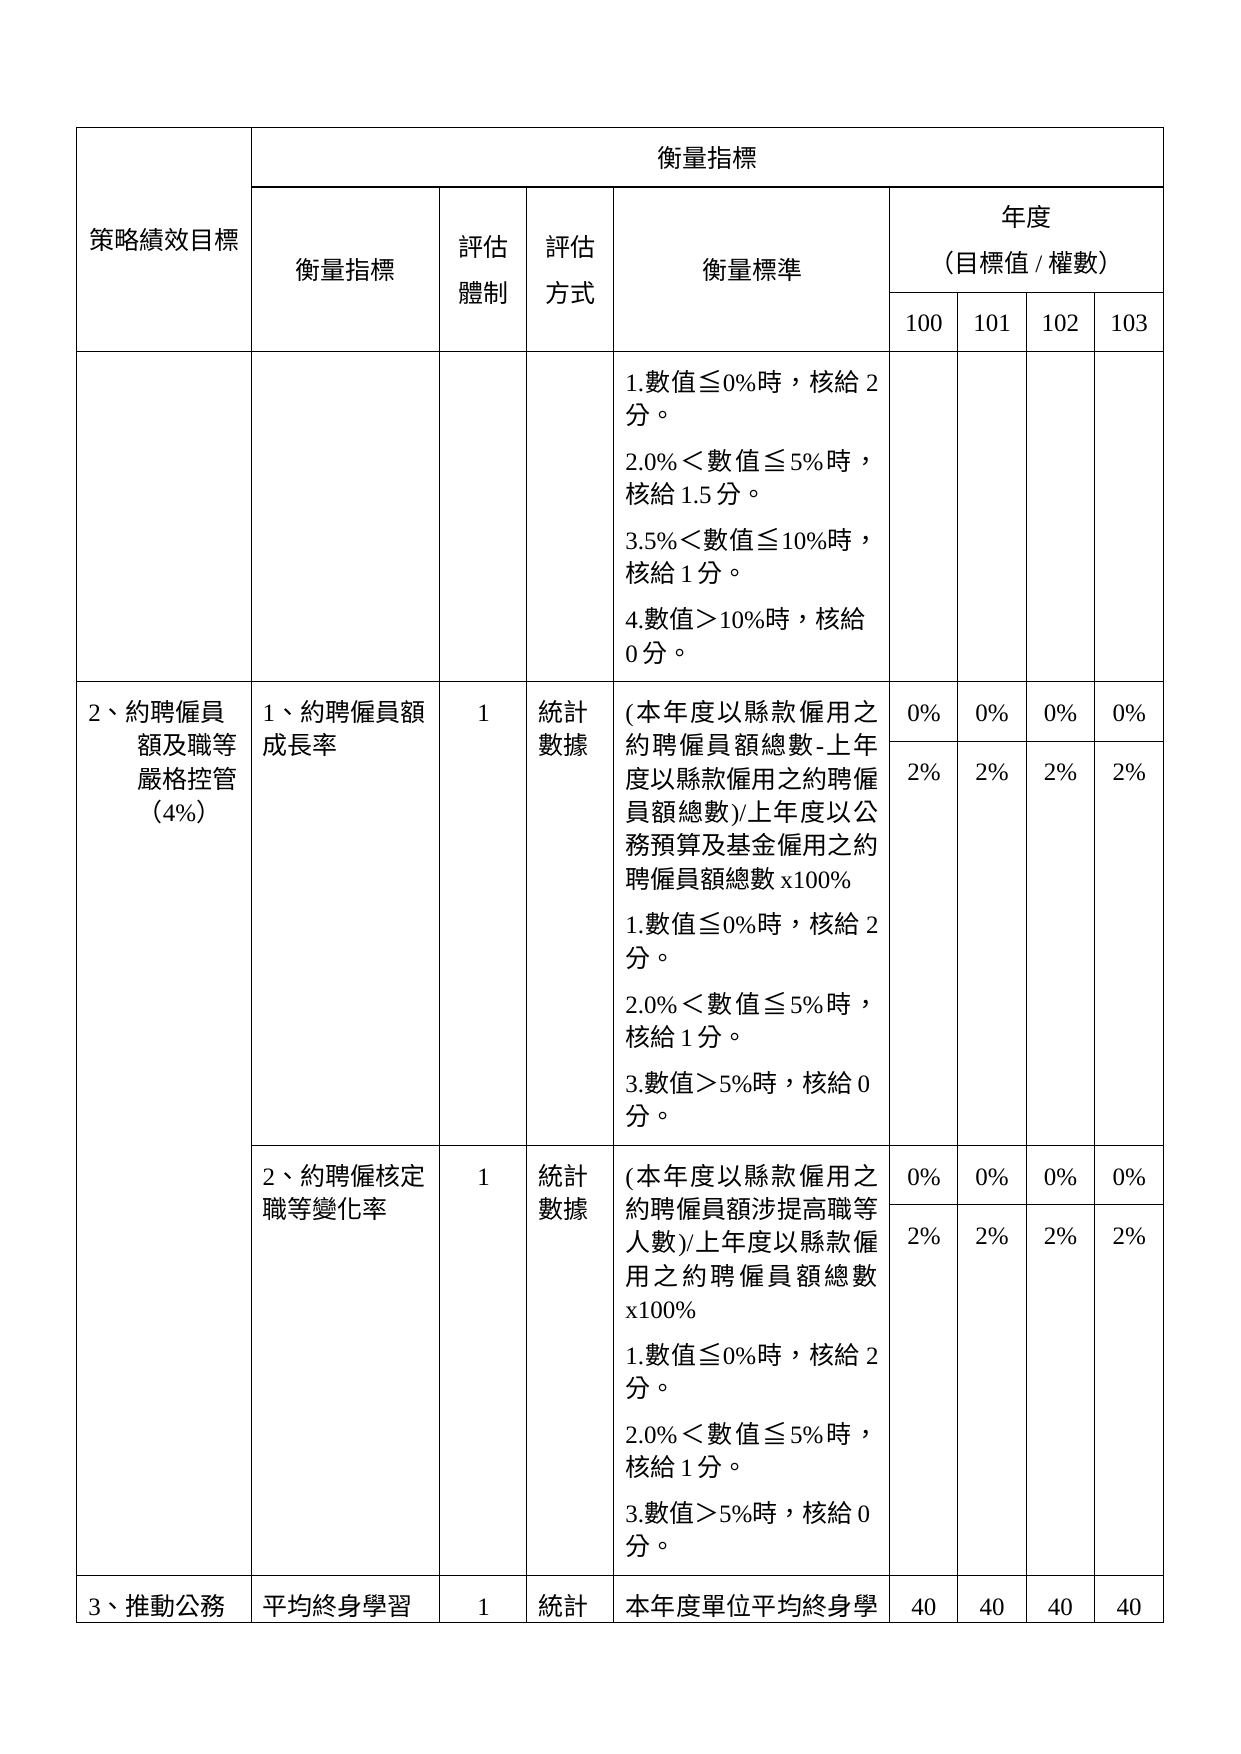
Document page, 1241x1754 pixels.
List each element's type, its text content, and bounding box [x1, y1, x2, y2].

table_cell 0% [958, 682, 1026, 741]
table_cell (本年度以縣款僱用之約聘僱員額總數-上年度以縣款僱用之約聘僱員額總數)/上年度以公務預算及基金僱用之約聘僱員額總數x100% 1.數值≦0%時，核給2分。 2.0%＜數值≦5%時，核給1分。 3.數值＞5%時，核給0分。 [614, 682, 889, 1145]
table_cell 40 [1027, 1576, 1094, 1622]
table_cell 1 [440, 1576, 526, 1622]
table_cell [252, 352, 439, 681]
table_cell 0% [1027, 682, 1094, 741]
table_cell 0% [1095, 1146, 1163, 1204]
table_cell [77, 1145, 251, 1575]
table_cell 本年度單位平均終身學 [614, 1576, 889, 1622]
table_cell 0% [958, 1146, 1026, 1204]
table_cell 衡量標準 [614, 188, 889, 351]
table_cell 2% [1027, 1205, 1094, 1575]
table_cell 0% [890, 1146, 957, 1204]
table_cell 2% [958, 742, 1026, 1145]
table_cell 101 [958, 293, 1026, 351]
table_cell 40 [958, 1576, 1026, 1622]
table_cell 2% [1027, 742, 1094, 1145]
table_cell 2、約聘僱核定職等變化率 [252, 1146, 439, 1575]
table_cell 1、約聘僱員額成長率 [252, 682, 439, 1145]
table_cell (本年度以縣款僱用之約聘僱員額涉提高職等人數)/上年度以縣款僱用之約聘僱員額總數x100% 1.數值≦0%時，核給2分。 2.0%＜數值≦5%時，核給1分。 3.數值＞5%時，核給0分。 [614, 1146, 889, 1575]
table_cell [958, 352, 1026, 681]
table_cell 統計數據 [527, 1146, 613, 1575]
table_cell [77, 352, 251, 681]
table_cell 2% [890, 742, 957, 1145]
table_cell 2% [890, 1205, 957, 1575]
table_cell 約聘僱員額及職等嚴格控管（4%） [77, 682, 251, 1145]
table_cell 平均終身學習 [252, 1576, 439, 1622]
table_header 衡量指標 [252, 128, 1163, 186]
table_cell [1095, 352, 1163, 681]
table_cell [1027, 352, 1094, 681]
table_cell 0% [1027, 1146, 1094, 1204]
table_cell 評估 方式 [527, 188, 613, 351]
table_cell 102 [1027, 293, 1094, 351]
table_cell 年度 （目標值 / 權數） [890, 188, 1163, 292]
table_cell 40 [1095, 1576, 1163, 1622]
table_cell [527, 352, 613, 681]
table_cell 0% [890, 682, 957, 741]
table_cell 103 [1095, 293, 1163, 351]
table_cell [440, 352, 526, 681]
table_cell [890, 352, 957, 681]
table_cell 0% [1095, 682, 1163, 741]
table_cell 統計數據 [527, 682, 613, 1145]
table_cell 1 [440, 1146, 526, 1575]
table_cell 評估 體制 [440, 188, 526, 351]
table_cell 推動公務人員終身學習（9%） [77, 1576, 251, 1622]
table_cell 100 [890, 293, 957, 351]
table_cell 1.數值≦0%時，核給2分。 2.0%＜數值≦5%時，核給1.5分。 3.5%＜數值≦10%時，核給1分。 4.數值＞10%時，核給0分。 [614, 352, 889, 681]
table_cell 統計 [527, 1576, 613, 1622]
table_cell 2% [958, 1205, 1026, 1575]
table_cell 40 [890, 1576, 957, 1622]
table_cell 2% [1095, 1205, 1163, 1575]
table_cell 衡量指標 [252, 188, 439, 351]
table_cell 2% [1095, 742, 1163, 1145]
table_cell 1 [440, 682, 526, 1145]
table_header 策略績效目標 [77, 128, 251, 351]
